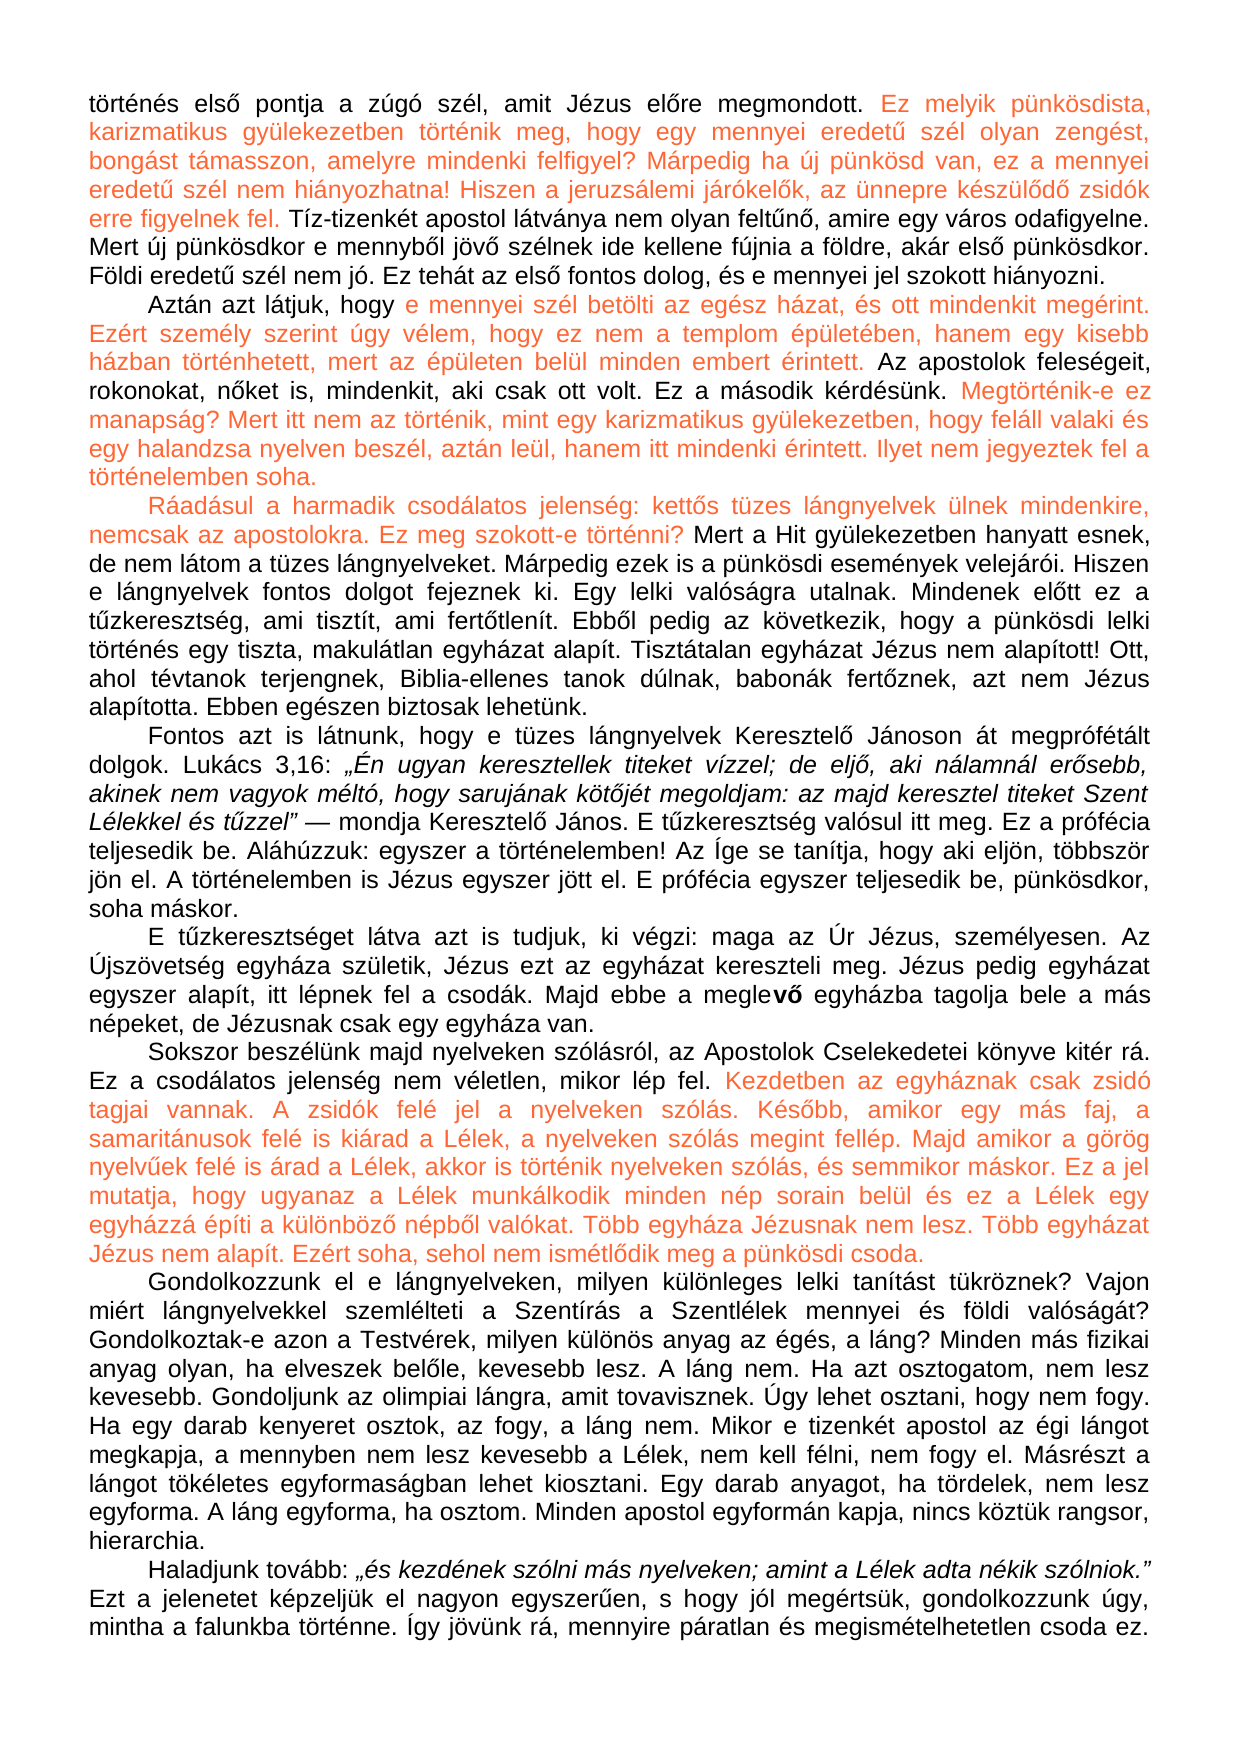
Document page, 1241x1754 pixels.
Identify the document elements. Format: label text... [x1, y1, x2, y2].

text Fontos azt is látnunk, hogy e tüzes lángnyelvek Keresztelő Jánoson át megprófétált dolgok. Lukács 3,16: „Én ugyan keresztellek titeket vízzel; de eljő, aki nálamnál erősebb, akinek nem vagyok méltó, hogy sarujának kötőjét megoldjam: az majd keresztel titeket Szent Lélekkel és tűzzel” — mondja Keresztelő János. E tűzkeresztség valósul itt meg. Ez a prófécia teljesedik be. Aláhúzzuk: egyszer a történelemben! Az Íge se tanítja, hogy aki eljön, többször jön el. A történelemben is Jézus egyszer jött el. E prófécia egyszer teljesedik be, pünkösdkor, soha máskor. [88, 721, 1152, 922]
text Aztán azt látjuk, hogy e mennyei szél betölti az egész házat, és ott mindenkit megérint. Ezért személy szerint úgy vélem, hogy ez nem a templom épületében, hanem egy kisebb házban történhetett, mert az épületen belül minden embert érintett. Az apostolok feleségeit, rokonokat, nőket is, mindenkit, aki csak ott volt. Ez a második kérdésünk. Megtörténik‑e ez manapság? Mert itt nem az történik, mint egy karizmatikus gyülekezetben, hogy feláll valaki és egy halandzsa nyelven beszél, aztán leül, hanem itt mindenki érintett. Ilyet nem jegyeztek fel a történelemben soha. [88, 290, 1152, 491]
text E tűzkeresztséget látva azt is tudjuk, ki végzi: maga az Úr Jézus, személyesen. Az Újszövetség egyháza születik, Jézus ezt az egyházat kereszteli meg. Jézus pedig egyházat egyszer alapít, itt lépnek fel a csodák. Majd ebbe a meglevő egyházba tagolja bele a más népeket, de Jézusnak csak egy egyháza van. [88, 922, 1152, 1037]
text Ráadásul a harmadik csodálatos jelenség: kettős tüzes lángnyelvek ülnek mindenkire, nemcsak az apostolokra. Ez meg szokott‑e történni? Mert a Hit gyülekezetben hanyatt esnek, de nem látom a tüzes lángnyelveket. Márpedig ezek is a pünkösdi események velejárói. Hiszen e lángnyelvek fontos dolgot fejeznek ki. Egy lelki valóságra utalnak. Mindenek előtt ez a tűzkeresztség, ami tisztít, ami fertőtlenít. Ebből pedig az következik, hogy a pünkösdi lelki történés egy tiszta, makulátlan egyházat alapít. Tisztátalan egyházat Jézus nem alapított! Ott, ahol tévtanok terjengnek, Biblia-ellenes tanok dúlnak, babonák fertőznek, azt nem Jézus alapította. Ebben egészen biztosak lehetünk. [88, 491, 1152, 721]
text Gondolkozzunk el e lángnyelveken, milyen különleges lelki tanítást tükröznek? Vajon miért lángnyelvekkel szemlélteti a Szentírás a Szentlélek mennyei és földi valóságát? Gondolkoztak‑e azon a Testvérek, milyen különös anyag az égés, a láng? Minden más fizikai anyag olyan, ha elveszek belőle, kevesebb lesz. A láng nem. Ha azt osztogatom, nem lesz kevesebb. Gondoljunk az olimpiai lángra, amit tovavisznek. Úgy lehet osztani, hogy nem fogy. Ha egy darab kenyeret osztok, az fogy, a láng nem. Mikor e tizenkét apostol az égi lángot megkapja, a mennyben nem lesz kevesebb a Lélek, nem kell félni, nem fogy el. Másrészt a lángot tökéletes egyformaságban lehet kiosztani. Egy darab anyagot, ha tördelek, nem lesz egyforma. A láng egyforma, ha osztom. Minden apostol egyformán kapja, nincs köztük rangsor, hierarchia. [88, 1267, 1152, 1555]
text Haladjunk tovább: „és kezdének szólni más nyelveken; amint a Lélek adta nékik szólniok.” Ezt a jelenetet képzeljük el nagyon egyszerűen, s hogy jól megértsük, gondolkozzunk úgy, mintha a falunkba történne. Így jövünk rá, mennyire páratlan és megismételhetetlen csoda ez. [88, 1555, 1152, 1641]
text Sokszor beszélünk majd nyelveken szólásról, az Apostolok Cselekedetei könyve kitér rá. Ez a csodálatos jelenség nem véletlen, mikor lép fel. Kezdetben az egyháznak csak zsidó tagjai vannak. A zsidók felé jel a nyelveken szólás. Később, amikor egy más faj, a samaritánusok felé is kiárad a Lélek, a nyelveken szólás megint fellép. Majd amikor a görög nyelvűek felé is árad a Lélek, akkor is történik nyelveken szólás, és semmikor máskor. Ez a jel mutatja, hogy ugyanaz a Lélek munkálkodik minden nép sorain belül és ez a Lélek egy egyházzá építi a különböző népből valókat. Több egyháza Jézusnak nem lesz. Több egyházat Jézus nem alapít. Ezért soha, sehol nem ismétlődik meg a pünkösdi csoda. [88, 1037, 1152, 1267]
text történés első pontja a zúgó szél, amit Jézus előre megmondott. Ez melyik pünkösdista, karizmatikus gyülekezetben történik meg, hogy egy mennyei eredetű szél olyan zengést, bongást támasszon, amelyre mindenki felfigyel? Márpedig ha új pünkösd van, ez a mennyei eredetű szél nem hiányozhatna! Hiszen a jeruzsálemi járókelők, az ünnepre készülődő zsidók erre figyelnek fel. Tíz-tizenkét apostol látványa nem olyan feltűnő, amire egy város odafigyelne. Mert új pünkösdkor e mennyből jövő szélnek ide kellene fújnia a földre, akár első pünkösdkor. Földi eredetű szél nem jó. Ez tehát az első fontos dolog, és e mennyei jel szokott hiányozni. [88, 88, 1152, 290]
